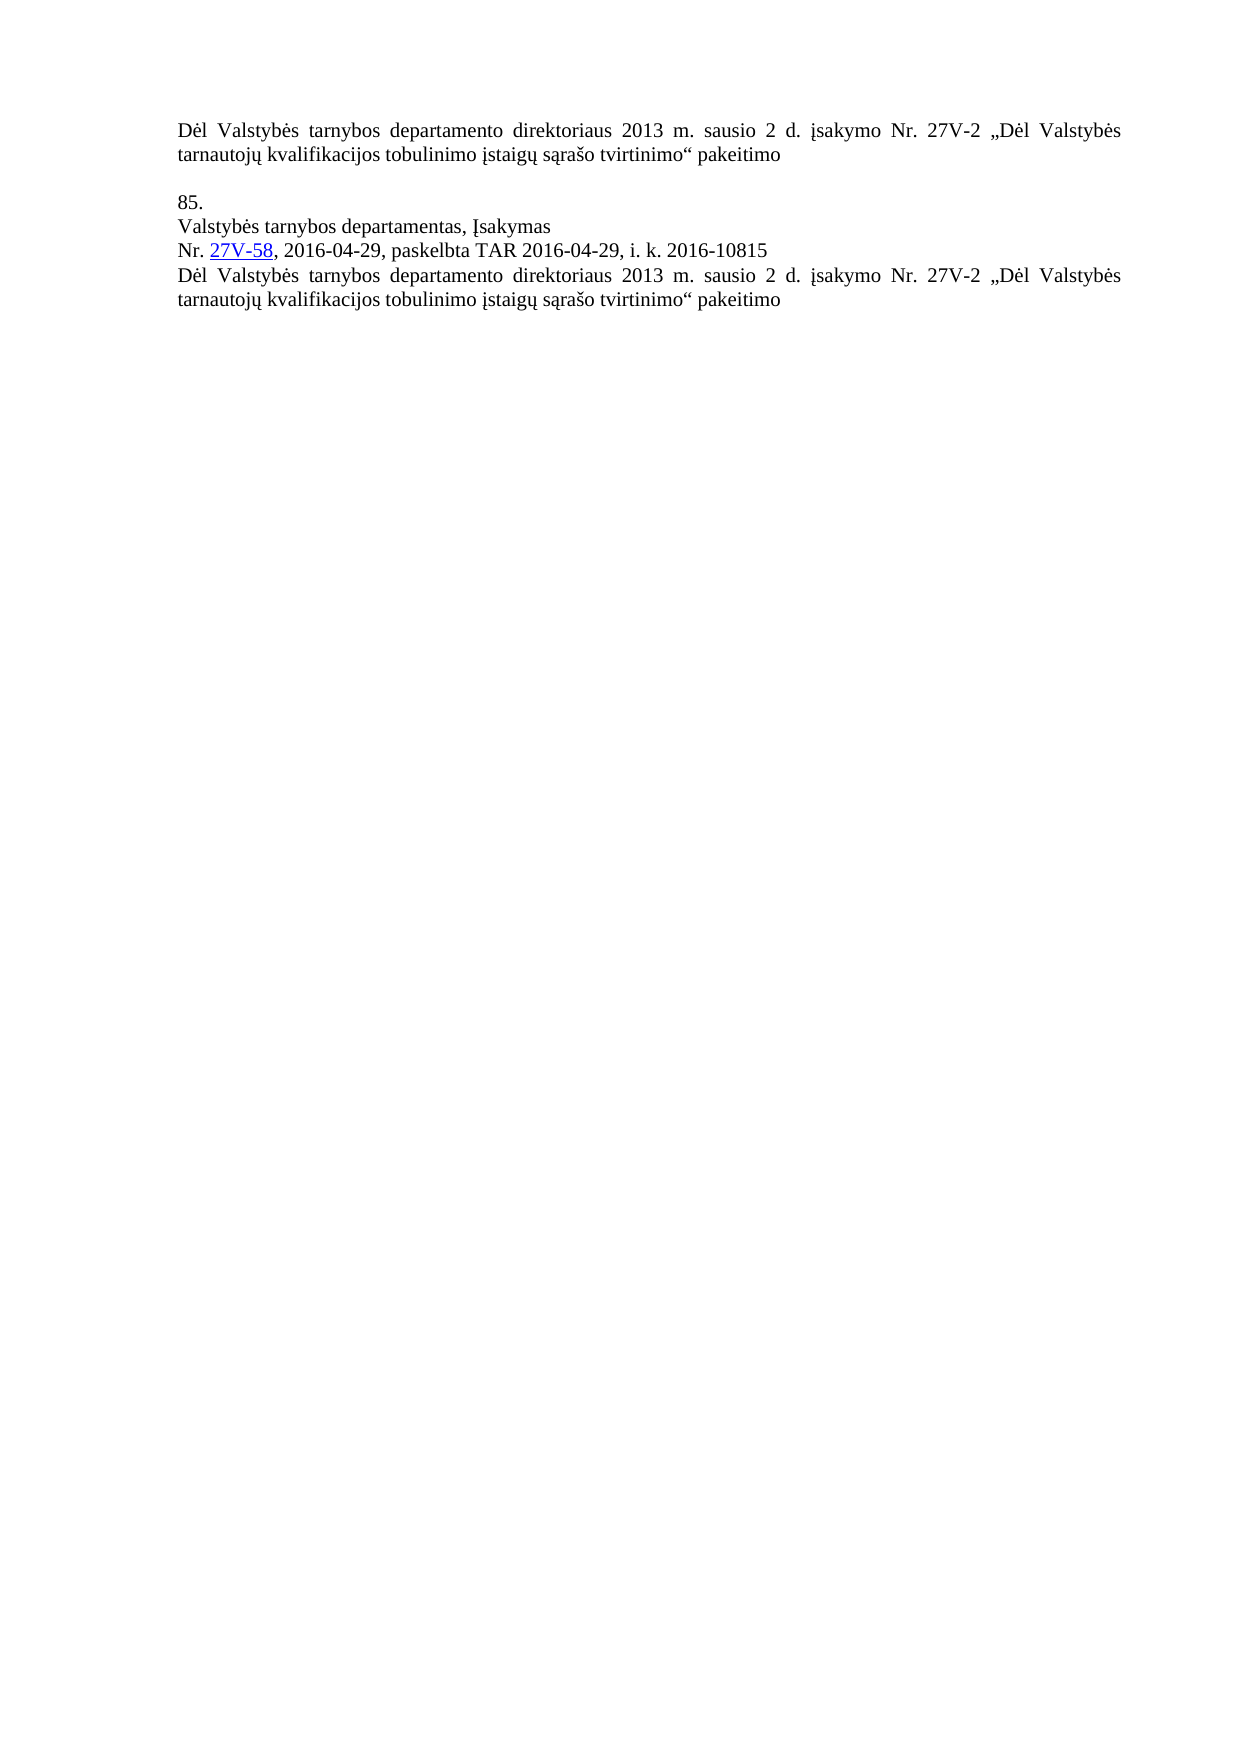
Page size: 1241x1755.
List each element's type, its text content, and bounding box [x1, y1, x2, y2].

text Valstybės tarnybos departamentas, Įsakymas [177, 214, 1122, 238]
text Dėl Valstybės tarnybos departamento direktoriaus 2013 m. sausio 2 d. įsakymo Nr. 27V-2 „Dėl Valstybės tarnautojų kvalifikacijos tobulinimo įstaigų sąrašo tvirtinimo“ pakeitimo [177, 262, 1122, 311]
text Nr. 27V-58, 2016-04-29, paskelbta TAR 2016-04-29, i. k. 2016-10815 [177, 238, 1122, 262]
text 85. [177, 190, 1122, 214]
text Dėl Valstybės tarnybos departamento direktoriaus 2013 m. sausio 2 d. įsakymo Nr. 27V-2 „Dėl Valstybės tarnautojų kvalifikacijos tobulinimo įstaigų sąrašo tvirtinimo“ pakeitimo [177, 118, 1122, 166]
